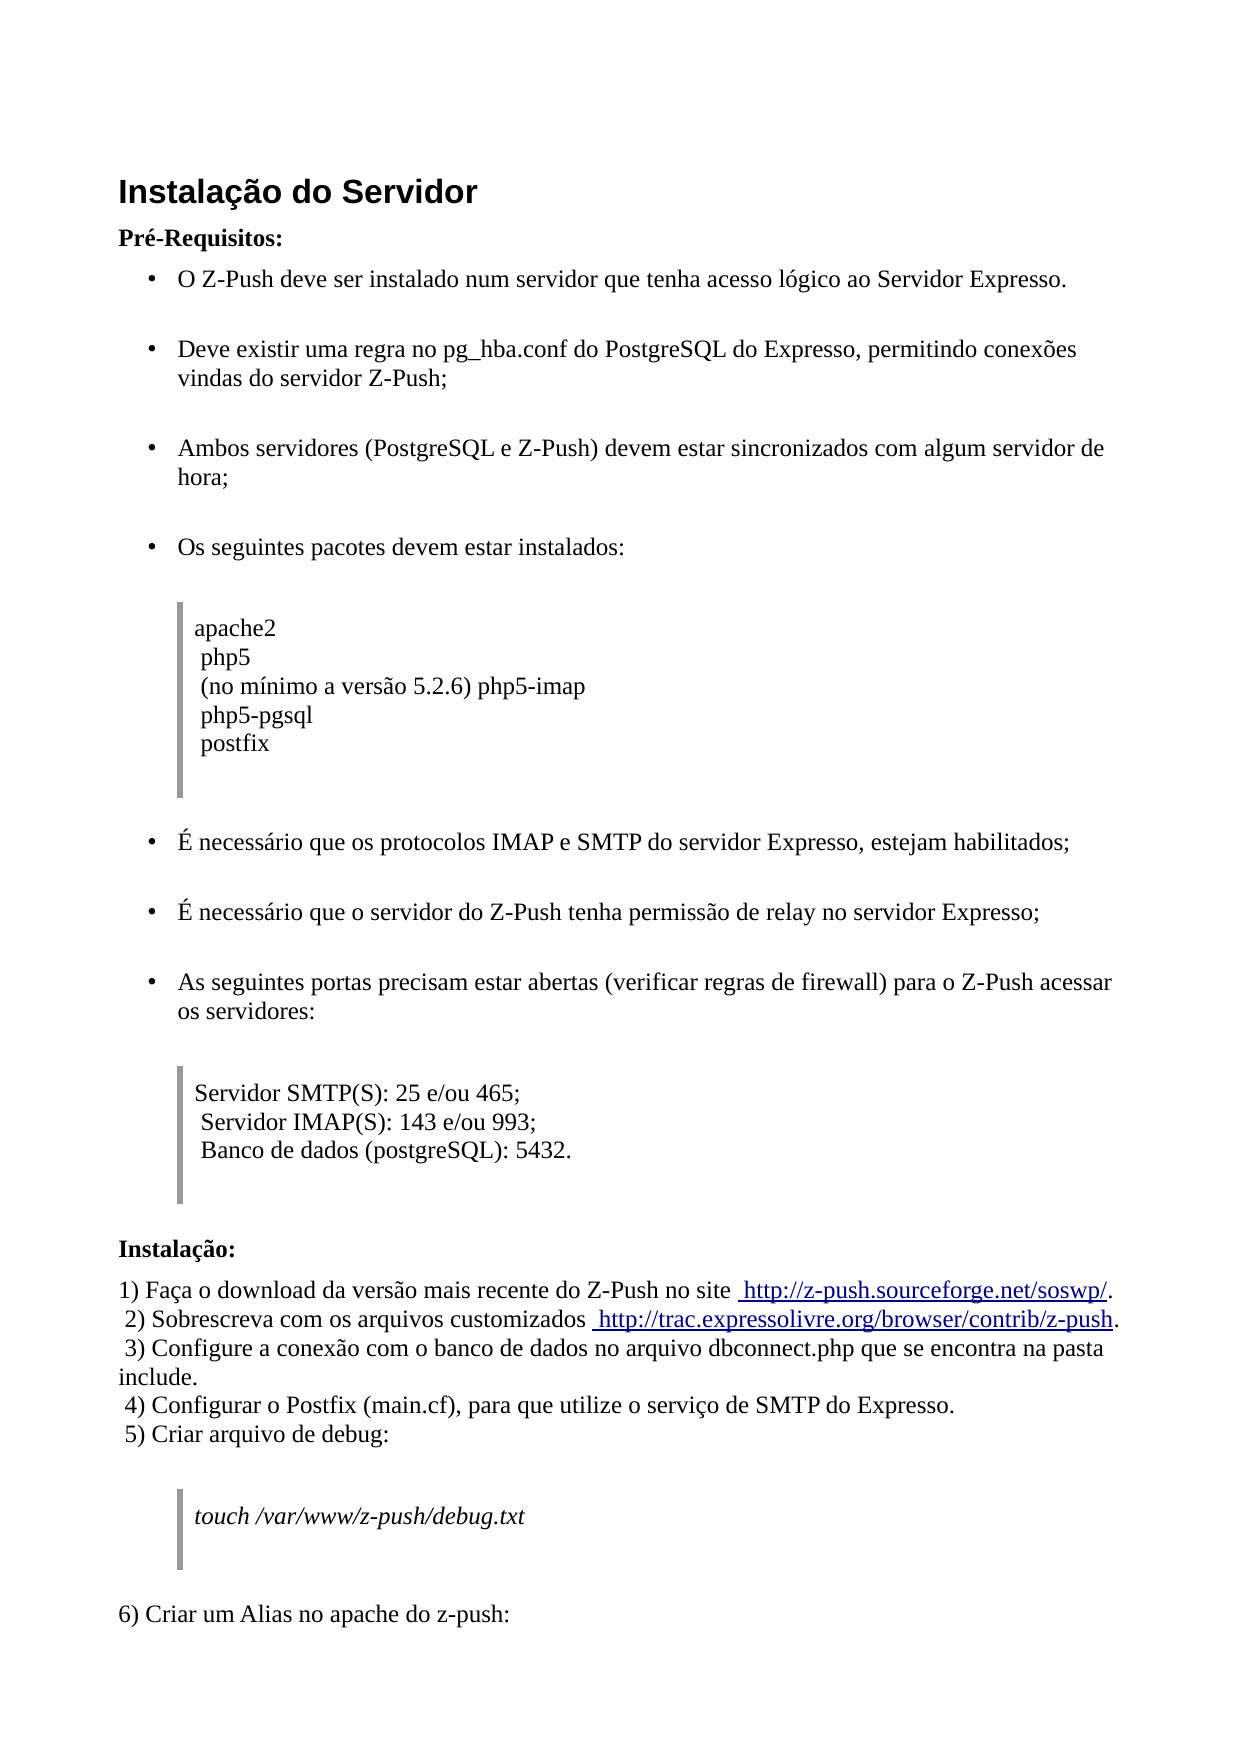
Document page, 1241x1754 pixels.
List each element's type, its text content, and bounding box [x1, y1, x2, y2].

list É necessário que os protocolos IMAP e SMTP do servidor Expresso, estejam habilitados; [148, 827, 1122, 885]
text 1) Faça o download da versão mais recente do Z-Push no site http://z-push.sourceforge.net/soswp/. 2) Sobrescreva com os arquivos customizados http://trac.expressolivre.org/browser/contrib/z-push. 3) Configure a conexão com o banco de dados no arquivo dbconnect.php que se encontra na pasta include. 4) Configurar o Postfix (main.cf), para que utilize o serviço de SMTP do Expresso. 5) Criar arquivo de debug: [118, 1275, 1122, 1477]
list O Z-Push deve ser instalado num servidor que tenha acesso lógico ao Servidor Expresso. [148, 264, 1122, 322]
list Deve existir uma regra no pg_hba.conf do PostgreSQL do Expresso, permitindo conexões vindas do servidor Z-Push; [148, 334, 1122, 421]
text Instalação: [118, 1234, 1122, 1263]
subtitle Instalação do Servidor [118, 172, 1122, 211]
list Ambos servidores (PostgreSQL e Z-Push) devem estar sincronizados com algum servidor de hora; [148, 433, 1122, 519]
text 6) Criar um Alias no apache do z-push: [118, 1599, 1122, 1628]
list Os seguintes pacotes devem estar instalados: [148, 532, 1122, 589]
text touch /var/www/z-push/debug.txt [183, 1489, 1063, 1570]
text apache2 php5 (no mínimo a versão 5.2.6) php5-imap php5-pgsql postfix [183, 602, 1063, 798]
text Pré-Requisitos: [118, 223, 1122, 252]
text Servidor SMTP(S): 25 e/ou 465; Servidor IMAP(S): 143 e/ou 993; Banco de dados (postgreSQL): 5432. [183, 1066, 1063, 1204]
list As seguintes portas precisam estar abertas (verificar regras de firewall) para o Z-Push acessar os servidores: [148, 967, 1122, 1053]
list É necessário que o servidor do Z-Push tenha permissão de relay no servidor Expresso; [148, 897, 1122, 955]
